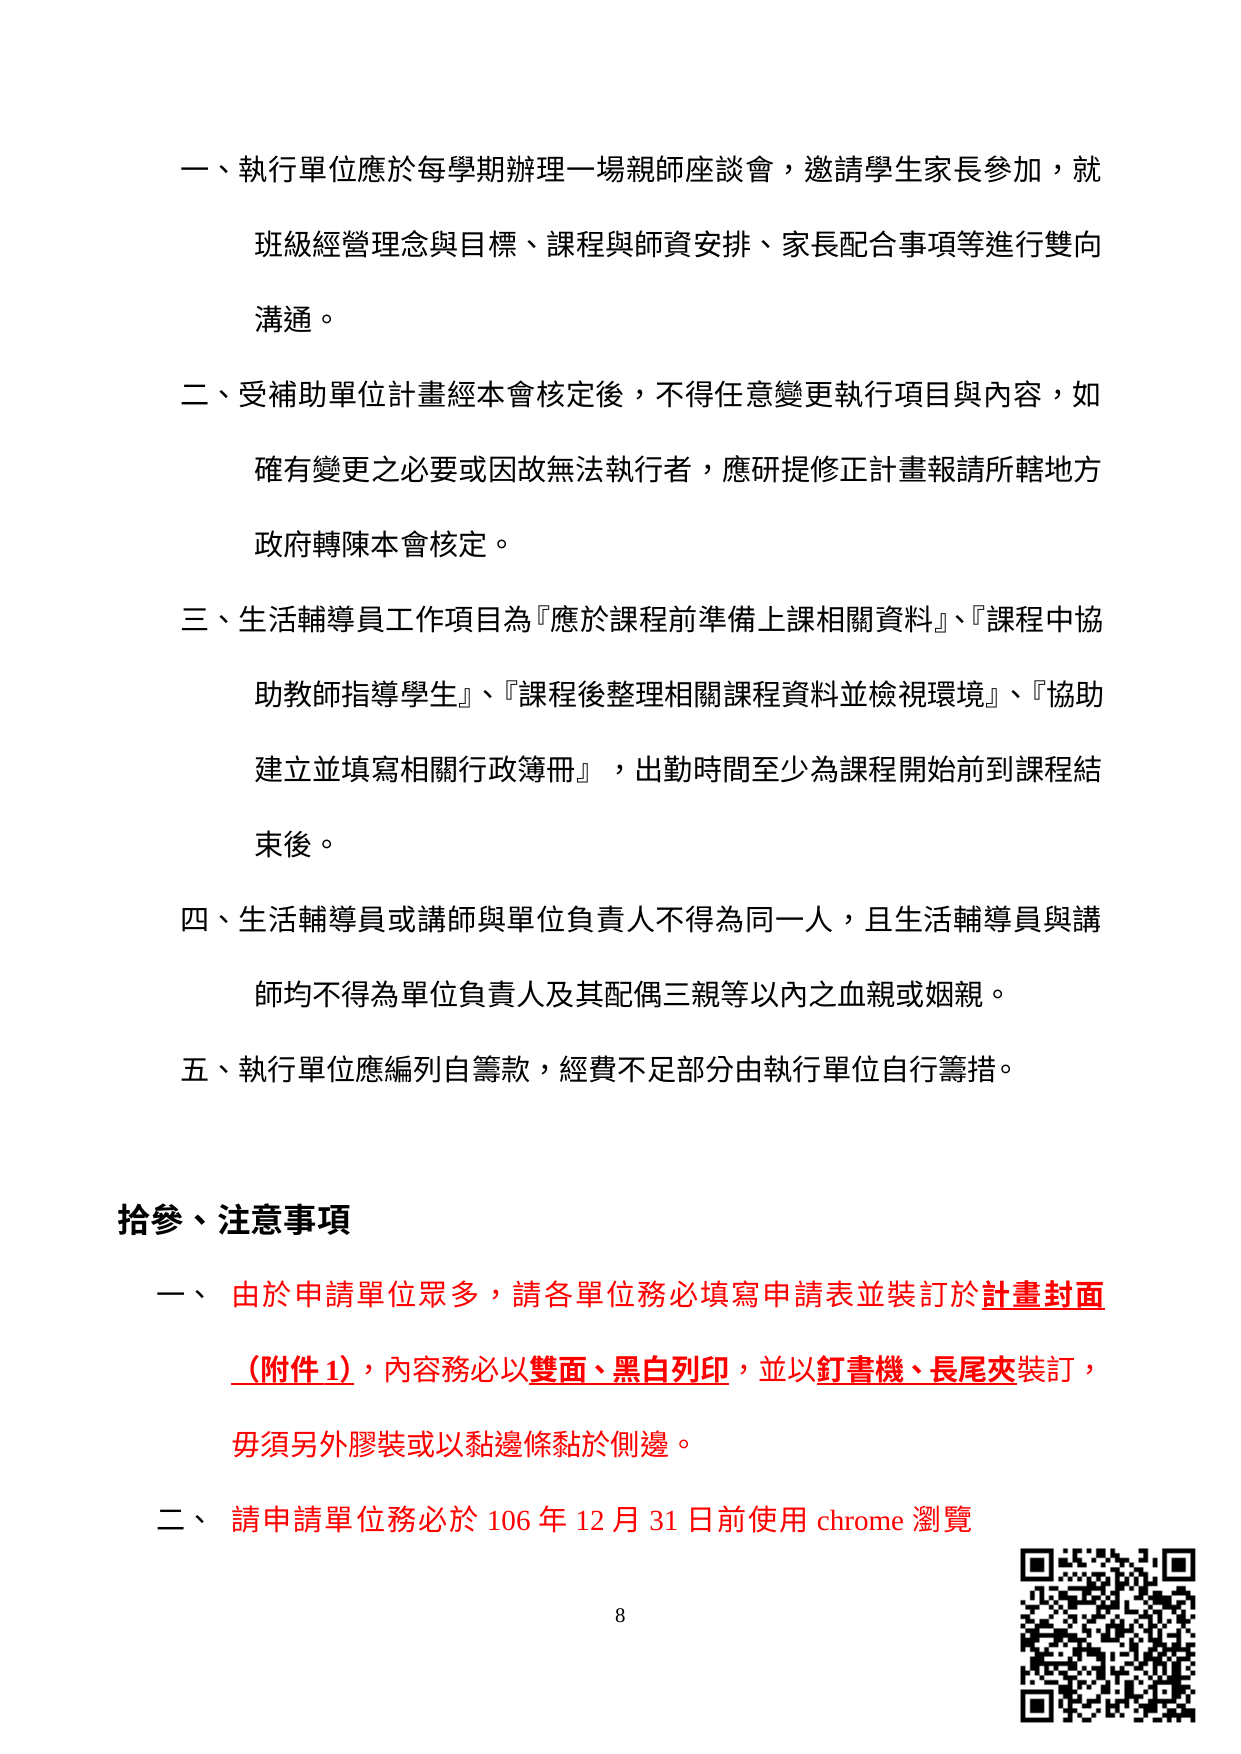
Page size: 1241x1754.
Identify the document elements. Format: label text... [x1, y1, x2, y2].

list 生活輔導員或講師與單位負責人不得為同一人，且生活輔導員與講師均不得為單位負責人及其配偶三親等以內之血親或姻親。 [180, 880, 1104, 1030]
list 生活輔導員工作項目為『應於課程前準備上課相關資料』、『課程中協助教師指導學生』、『課程後整理相關課程資料並檢視環境』、『協助建立並填寫相關行政簿冊』，出勤時間至少為課程開始前到課程結束後。 [180, 580, 1104, 880]
list 由於申請單位眾多，請各單位務必填寫申請表並裝訂於計畫封面（附件1），內容務必以雙面、黑白列印，並以釘書機、長尾夾裝訂，毋須另外膠裝或以黏邊條黏於側邊。 [156, 1255, 1104, 1480]
list 執行單位應於每學期辦理一場親師座談會，邀請學生家長參加，就班級經營理念與目標、課程與師資安排、家長配合事項等進行雙向溝通。 [180, 130, 1104, 355]
list 受補助單位計畫經本會核定後，不得任意變更執行項目與內容，如確有變更之必要或因故無法執行者，應研提修正計畫報請所轄地方政府轉陳本會核定。 [180, 355, 1104, 580]
text 拾參、注意事項 [117, 1180, 1104, 1255]
list 執行單位應編列自籌款，經費不足部分由執行單位自行籌措。 [180, 1030, 1104, 1105]
picture [991, 1519, 1227, 1754]
list 請申請單位務必於106年12月31日前使用chrome瀏覽 [156, 1480, 1104, 1555]
